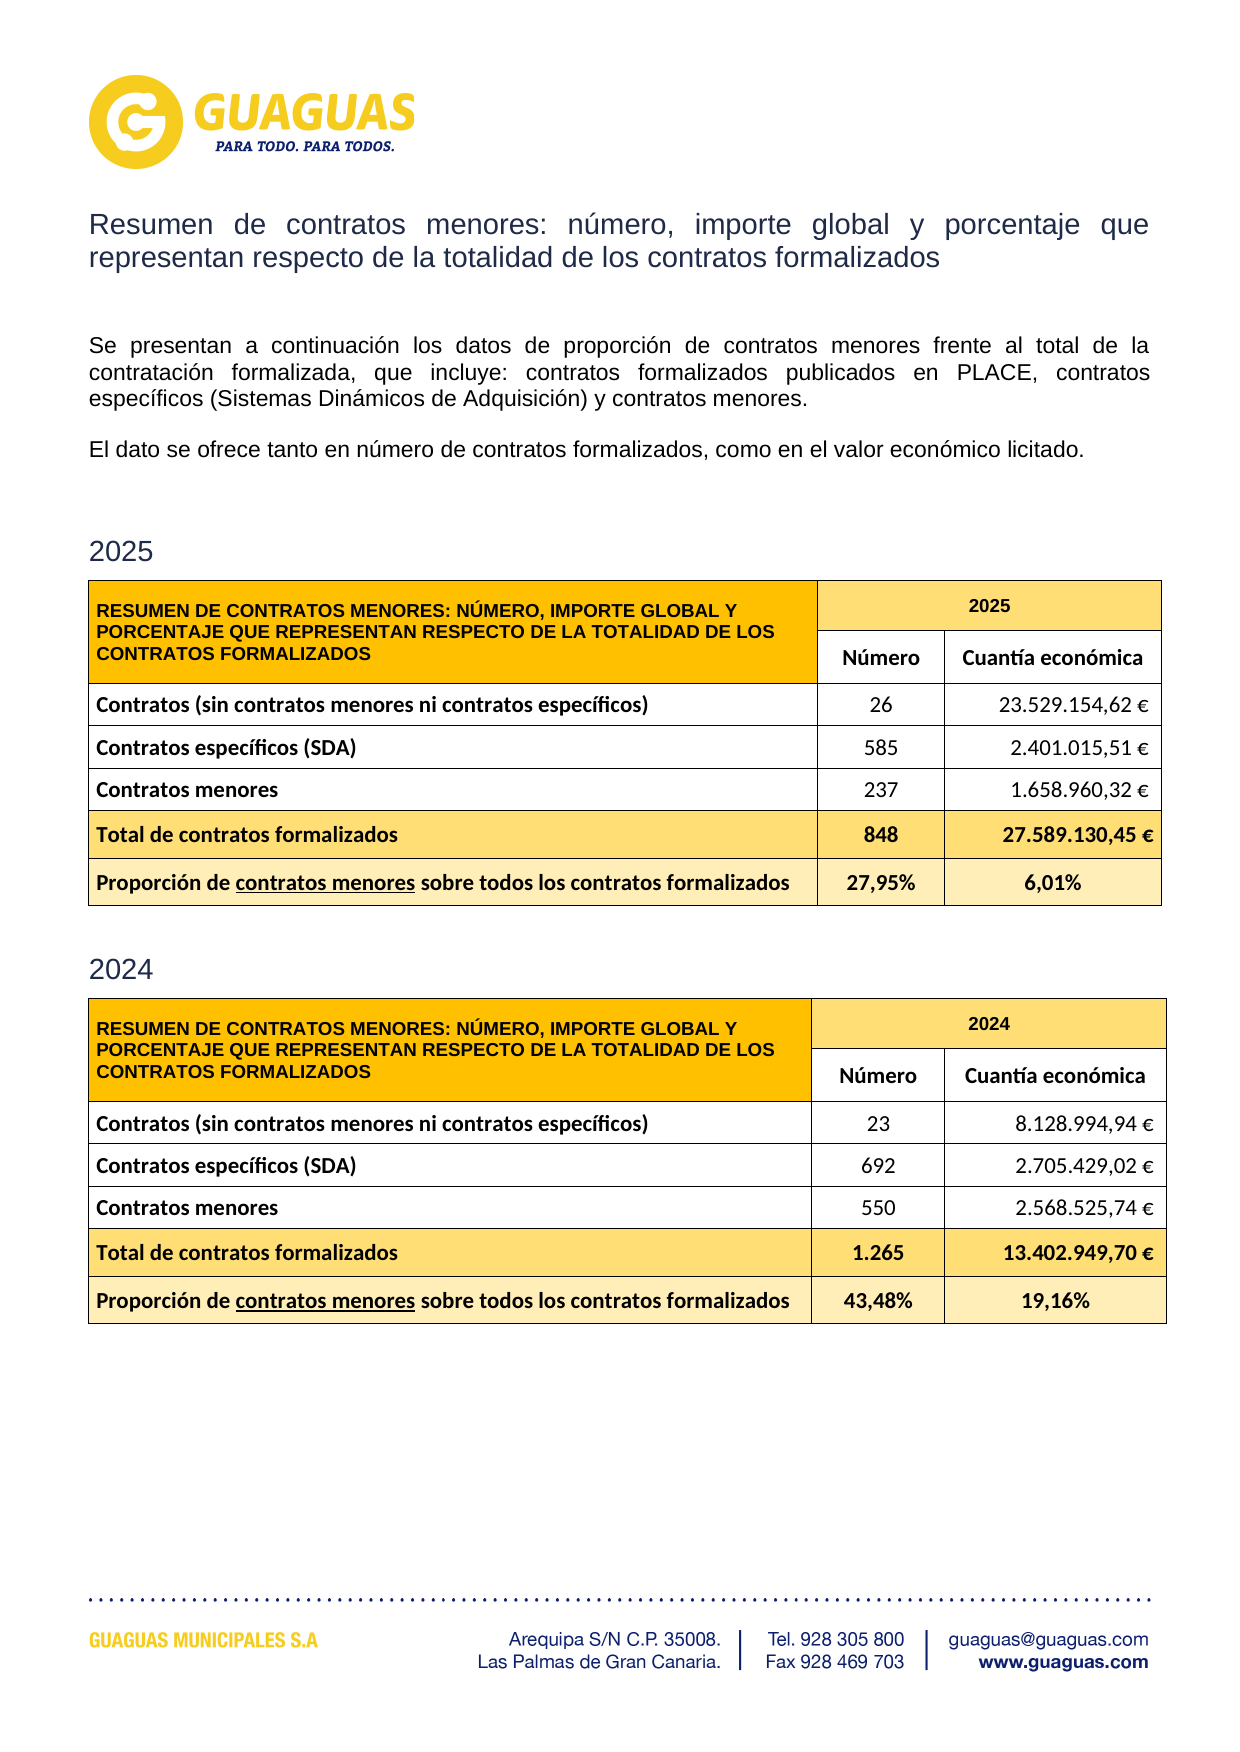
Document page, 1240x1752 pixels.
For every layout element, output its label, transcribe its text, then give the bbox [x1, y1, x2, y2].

table_cell Cuantía económica [945, 1049, 1166, 1101]
table_cell Contratos menores [89, 769, 817, 809]
table_cell 237 [818, 769, 944, 809]
text El dato se ofrece tanto en número de contratos formalizados, como en el valor económico licitado. [89, 436, 1151, 463]
table_cell Proporción de contratos menores sobre todos los contratos formalizados [89, 1277, 811, 1323]
table_cell 26 [818, 684, 944, 725]
text 2025 [89, 534, 1151, 567]
table_cell Total de contratos formalizados [89, 1229, 811, 1276]
text 2024 [89, 952, 1151, 986]
table_cell 23.529.154,62 € [945, 684, 1161, 725]
table_cell Contratos (sin contratos menores ni contratos específicos) [89, 684, 817, 725]
table_cell 2.401.015,51 € [945, 726, 1161, 767]
table_cell 1.658.960,32 € [945, 769, 1161, 809]
table_cell 848 [818, 811, 944, 858]
table_cell 27.589.130,45 € [945, 811, 1161, 858]
table_cell 2.568.525,74 € [945, 1187, 1166, 1228]
table_cell 8.128.994,94 € [945, 1102, 1166, 1143]
table_cell Cuantía económica [945, 631, 1161, 683]
table_cell 43,48% [812, 1277, 944, 1323]
text Se presentan a continuación los datos de proporción de contratos menores frente al total de la contratación formalizada, que incluye: contratos formalizados publicados en PLACE, contratos específicos (Sistemas Dinámicos de Adquisición) y contratos menores. [89, 332, 1151, 411]
table_header 2025 [818, 581, 1161, 630]
table_cell 27,95% [818, 859, 944, 905]
text Resumen de contratos menores: número, importe global y porcentaje que representan respecto de la totalidad de los contratos formalizados [89, 207, 1151, 274]
table_cell Total de contratos formalizados [89, 811, 817, 858]
table_header RESUMEN DE CONTRATOS MENORES: NÚMERO, IMPORTE GLOBAL Y PORCENTAJE QUE REPRESENTAN RESPECTO DE LA TOTALIDAD DE LOS CONTRATOS FORMALIZADOS [89, 999, 811, 1101]
table_cell 2.705.429,02 € [945, 1144, 1166, 1186]
table_cell 585 [818, 726, 944, 767]
table_header RESUMEN DE CONTRATOS MENORES: NÚMERO, IMPORTE GLOBAL Y PORCENTAJE QUE REPRESENTAN RESPECTO DE LA TOTALIDAD DE LOS CONTRATOS FORMALIZADOS [89, 581, 817, 683]
table_cell Proporción de contratos menores sobre todos los contratos formalizados [89, 859, 817, 905]
table_cell 550 [812, 1187, 944, 1228]
table_cell 23 [812, 1102, 944, 1143]
table_cell Número [812, 1049, 944, 1101]
table_cell Contratos menores [89, 1187, 811, 1228]
table_cell 19,16% [945, 1277, 1166, 1323]
table_cell 692 [812, 1144, 944, 1186]
table_cell Número [818, 631, 944, 683]
table_cell Contratos específicos (SDA) [89, 726, 817, 767]
table_cell 6,01% [945, 859, 1161, 905]
table_cell Contratos (sin contratos menores ni contratos específicos) [89, 1102, 811, 1143]
table_header 2024 [812, 999, 1166, 1048]
table_cell 1.265 [812, 1229, 944, 1276]
table_cell 13.402.949,70 € [945, 1229, 1166, 1276]
table_cell Contratos específicos (SDA) [89, 1144, 811, 1186]
